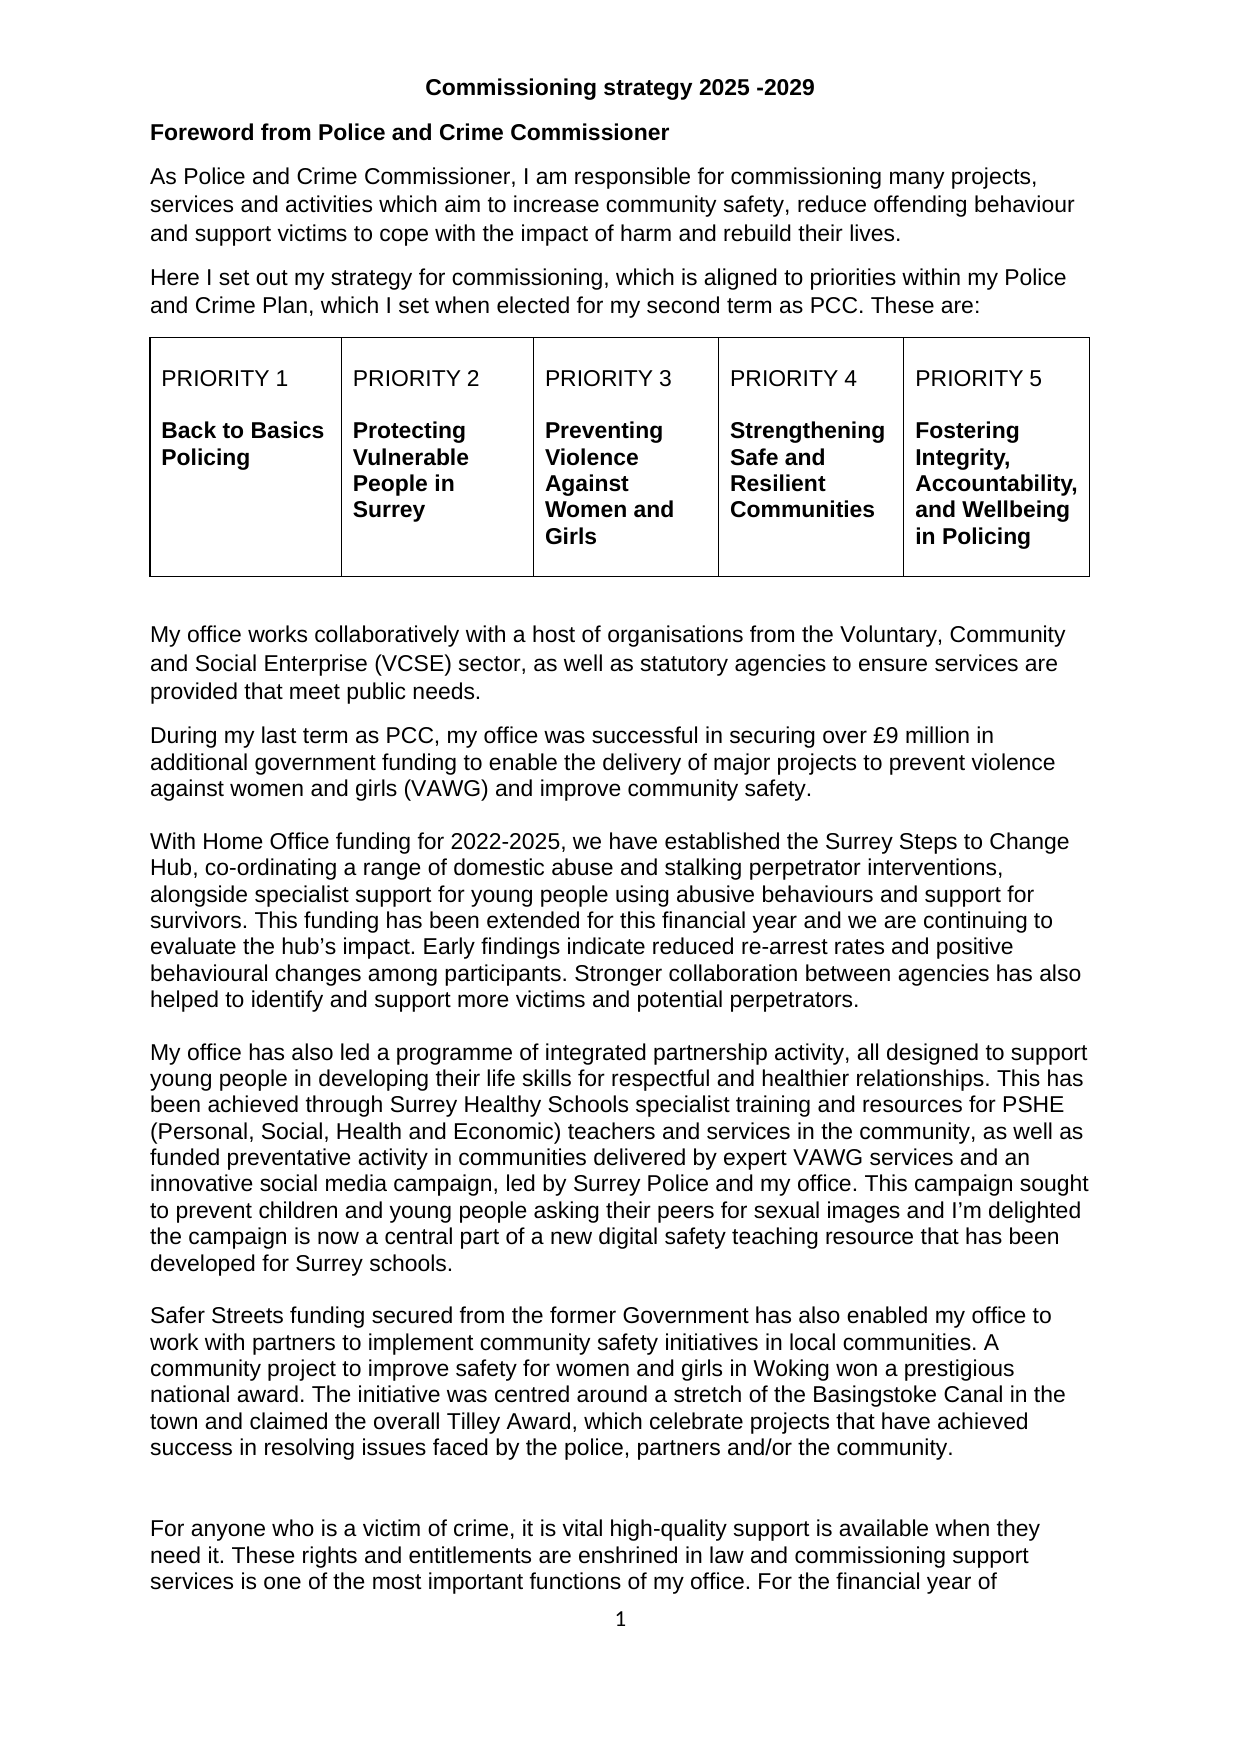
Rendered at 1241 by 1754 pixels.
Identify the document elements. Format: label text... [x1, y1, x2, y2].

table_header PRIORITY 1 Back to Basics Policing [151, 338, 341, 576]
text During my last term as PCC, my office was successful in securing over £9 million in additional government funding to enable the delivery of major projects to prevent violence against women and girls (VAWG) and improve community safety. [150, 722, 1090, 801]
text For anyone who is a victim of crime, it is vital high-quality support is available when they need it. These rights and entitlements are enshrined in law and commissioning support services is one of the most important functions of my office. For the financial year of [150, 1515, 1090, 1594]
text With Home Office funding for 2022-2025, we have established the Surrey Steps to Change Hub, co-ordinating a range of domestic abuse and stalking perpetrator interventions, alongside specialist support for young people using abusive behaviours and support for survivors. This funding has been extended for this financial year and we are continuing to evaluate the hub’s impact. Early findings indicate reduced re-arrest rates and positive behavioural changes among participants. Stronger collaboration between agencies has also helped to identify and support more victims and potential perpetrators. [150, 828, 1090, 1012]
text Here I set out my strategy for commissioning, which is aligned to priorities within my Police and Crime Plan, which I set when elected for my second term as PCC. These are: [150, 264, 1090, 319]
table_header PRIORITY 5 Fostering Integrity, Accountability, and Wellbeing in Policing [904, 338, 1089, 576]
text As Police and Crime Commissioner, I am responsible for commissioning many projects, services and activities which aim to increase community safety, reduce offending behaviour and support victims to cope with the impact of harm and rebuild their lives. [150, 163, 1090, 246]
text My office works collaboratively with a host of organisations from the Voluntary, Community and Social Enterprise (VCSE) sector, as well as statutory agencies to ensure services are provided that meet public needs. [150, 621, 1090, 704]
text Safer Streets funding secured from the former Government has also enabled my office to work with partners to implement community safety initiatives in local communities. A community project to improve safety for women and girls in Woking won a prestigious national award. The initiative was centred around a stretch of the Basingstoke Canal in the town and claimed the overall Tilley Award, which celebrate projects that have achieved success in resolving issues faced by the police, partners and/or the community. [150, 1302, 1090, 1460]
table_header PRIORITY 2 Protecting Vulnerable People in Surrey [342, 338, 533, 576]
text My office has also led a programme of integrated partnership activity, all designed to support young people in developing their life skills for respectful and healthier relationships. This has been achieved through Surrey Healthy Schools specialist training and resources for PSHE (Personal, Social, Health and Economic) teachers and services in the community, as well as funded preventative activity in communities delivered by expert VAWG services and an innovative social media campaign, led by Surrey Police and my office. This campaign sought to prevent children and young people asking their peers for sexual images and I’m delighted the campaign is now a central part of a new digital safety teaching resource that has been developed for Surrey schools. [150, 1039, 1090, 1276]
text Foreword from Police and Crime Commissioner [150, 118, 1090, 145]
table_header PRIORITY 3 Preventing Violence Against Women and Girls [534, 338, 718, 576]
table_header PRIORITY 4 Strengthening Safe and Resilient Communities [719, 338, 903, 576]
text Commissioning strategy 2025 -2029 [150, 74, 1090, 100]
